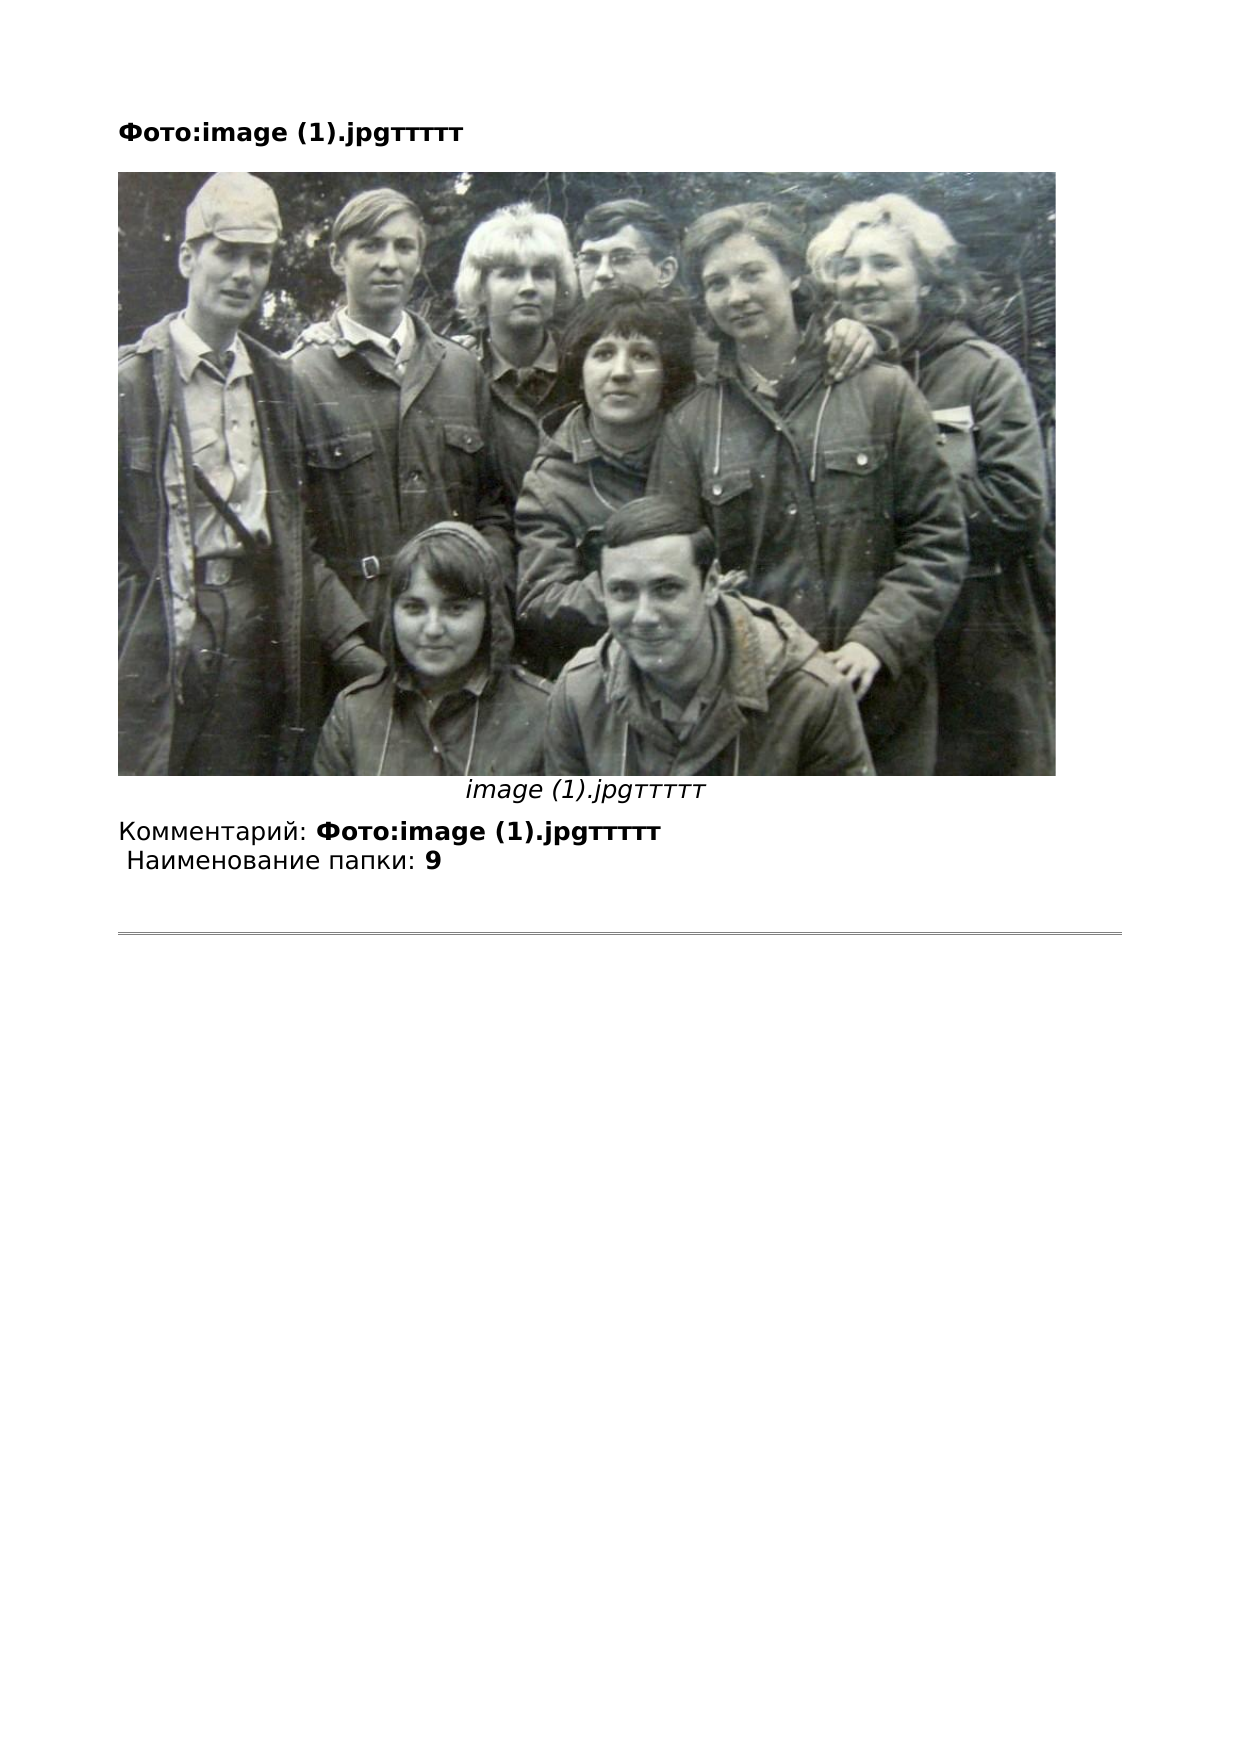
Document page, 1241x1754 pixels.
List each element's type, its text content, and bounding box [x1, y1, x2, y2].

picture [118, 172, 1056, 776]
text Комментарий: Фото:image (1).jpgттттт Наименование папки: 9 [118, 817, 1122, 905]
text image (1).jpgттттт [118, 776, 1056, 805]
subtitle Фото:image (1).jpgттттт [118, 118, 1122, 147]
